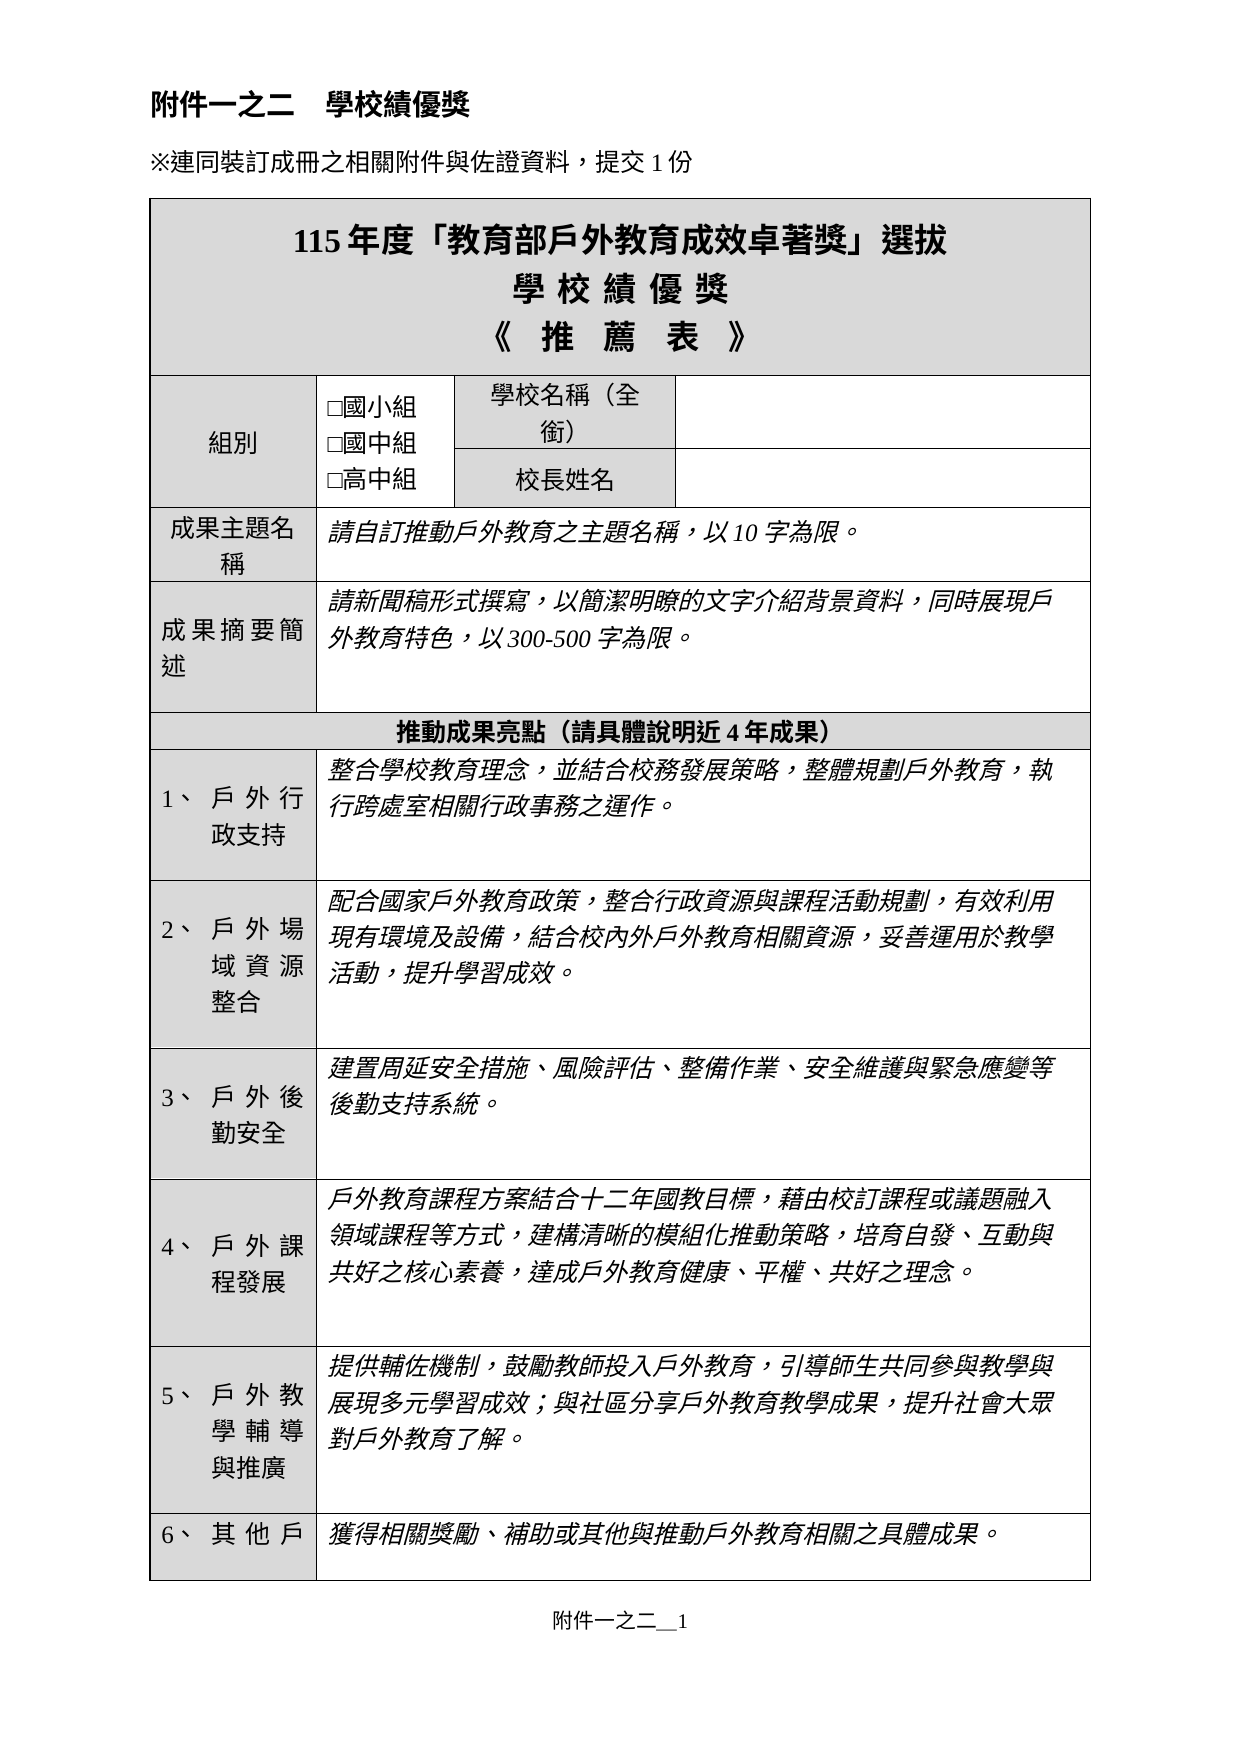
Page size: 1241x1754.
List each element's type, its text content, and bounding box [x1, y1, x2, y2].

table_cell 建置周延安全措施、風險評估、整備作業、安全維護與緊急應變等後勤支持系統。 [317, 1049, 1090, 1178]
table_cell 配合國家戶外教育政策，整合行政資源與課程活動規劃，有效利用現有環境及設備，結合校內外戶外教育相關資源，妥善運用於教學活動，提升學習成效。 [317, 881, 1090, 1047]
text 附件一之二 學校績優獎 [150, 81, 1090, 124]
table_cell 獲得相關獎勵、補助或其他與推動戶外教育相關之具體成果。 [317, 1514, 1090, 1580]
table_cell 其他戶外特色亮點 [151, 1514, 316, 1580]
table_cell 請新聞稿形式撰寫，以簡潔明瞭的文字介紹背景資料，同時展現戶外教育特色，以300-500字為限。 [317, 582, 1090, 712]
table_cell 戶外教學輔導與推廣 [151, 1347, 316, 1513]
table_cell 推動成果亮點（請具體說明近4年成果） [151, 713, 1090, 749]
table_cell 成果主題名稱 [151, 508, 316, 581]
table_cell 戶外場域資源整合 [151, 881, 316, 1047]
table_cell 組別 [151, 376, 316, 507]
text ※連同裝訂成冊之相關附件與佐證資料，提交1份 [150, 142, 1090, 179]
table_cell 校長姓名 [455, 449, 675, 507]
table_cell 成果摘要簡述 [151, 582, 316, 712]
table_cell 戶外後勤安全 [151, 1049, 316, 1178]
table_cell 學校名稱（全銜） [455, 376, 675, 448]
table_cell 整合學校教育理念，並結合校務發展策略，整體規劃戶外教育，執行跨處室相關行政事務之運作。 [317, 750, 1090, 880]
table_cell 請自訂推動戶外教育之主題名稱，以10字為限。 [317, 508, 1090, 581]
table_cell 戶外行政支持 [151, 750, 316, 880]
table_cell 戶外教育課程方案結合十二年國教目標，藉由校訂課程或議題融入領域課程等方式，建構清晰的模組化推動策略，培育自發、互動與共好之核心素養，達成戶外教育健康、平權、共好之理念。 [317, 1180, 1090, 1346]
table_cell 提供輔佐機制，鼓勵教師投入戶外教育，引導師生共同參與教學與展現多元學習成效；與社區分享戶外教育教學成果，提升社會大眾對戶外教育了解。 [317, 1347, 1090, 1513]
table_header 115年度「教育部戶外教育成效卓著獎」選拔 學校績優獎 《推薦表》 [151, 199, 1090, 375]
table_cell [676, 376, 1090, 448]
table_cell 戶外課程發展 [151, 1180, 316, 1346]
table_cell □國小組 □國中組 □高中組 [317, 376, 454, 507]
table_cell [676, 449, 1090, 507]
